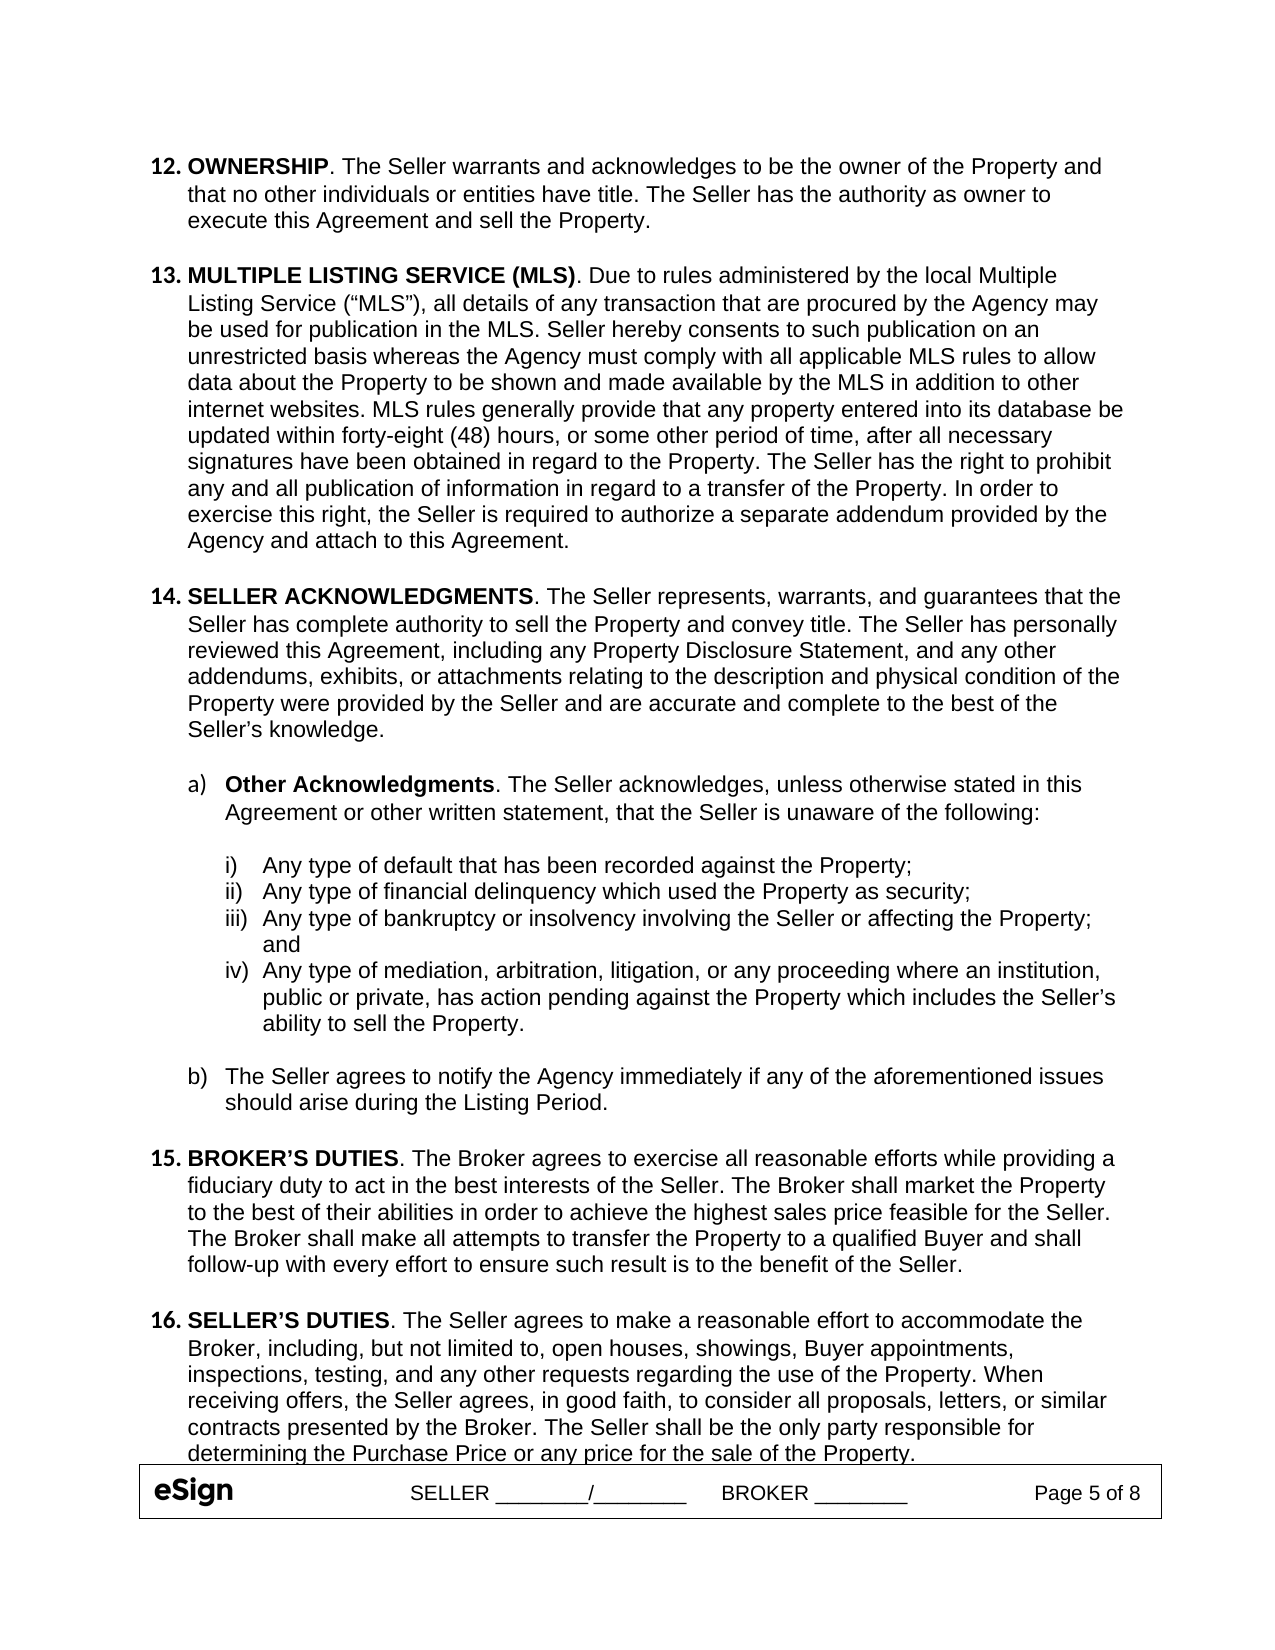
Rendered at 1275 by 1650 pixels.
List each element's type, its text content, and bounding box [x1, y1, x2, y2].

list Any type of financial delinquency which used the Property as security; [225, 878, 1125, 904]
list SELLER ACKNOWLEDGMENTS. The Seller represents, warrants, and guarantees that the Seller has complete authority to sell the Property and convey title. The Seller has personally reviewed this Agreement, including any Property Disclosure Statement, and any other addendums, exhibits, or attachments relating to the description and physical condition of the Property were provided by the Seller and are accurate and complete to the best of the Seller’s knowledge. [150, 580, 1125, 742]
list Any type of mediation, arbitration, litigation, or any proceeding where an institution, public or private, has action pending against the Property which includes the Seller’s ability to sell the Property. [225, 957, 1125, 1036]
list The Seller agrees to notify the Agency immediately if any of the aforementioned issues should arise during the Listing Period. [187, 1063, 1125, 1115]
list Other Acknowledgments. The Seller acknowledges, unless otherwise stated in this Agreement or other written statement, that the Seller is unaware of the following: [187, 769, 1125, 826]
list OWNERSHIP. The Seller warrants and acknowledges to be the owner of the Property and that no other individuals or entities have title. The Seller has the authority as owner to execute this Agreement and sell the Property. [150, 150, 1125, 233]
list Any type of bankruptcy or insolvency involving the Seller or affecting the Property; and [225, 904, 1125, 957]
list BROKER’S DUTIES. The Broker agrees to exercise all reasonable efforts while providing a fiduciary duty to act in the best interests of the Seller. The Broker shall market the Property to the best of their abilities in order to achieve the highest sales price feasible for the Seller. The Broker shall make all attempts to transfer the Property to a qualified Buyer and shall follow-up with every effort to ensure such result is to the benefit of the Seller. [150, 1142, 1125, 1278]
list MULTIPLE LISTING SERVICE (MLS). Due to rules administered by the local Multiple Listing Service (“MLS”), all details of any transaction that are procured by the Agency may be used for publication in the MLS. Seller hereby consents to such publication on an unrestricted basis whereas the Agency must comply with all applicable MLS rules to allow data about the Property to be shown and made available by the MLS in addition to other internet websites. MLS rules generally provide that any property entered into its database be updated within forty-eight (48) hours, or some other period of time, after all necessary signatures have been obtained in regard to the Property. The Seller has the right to prohibit any and all publication of information in regard to a transfer of the Property. In order to exercise this right, the Seller is required to authorize a separate addendum provided by the Agency and attach to this Agreement. [150, 259, 1125, 554]
list Any type of default that has been recorded against the Property; [225, 852, 1125, 878]
list SELLER’S DUTIES. The Seller agrees to make a reasonable effort to accommodate the Broker, including, but not limited to, open houses, showings, Buyer appointments, inspections, testing, and any other requests regarding the use of the Property. When receiving offers, the Seller agrees, in good faith, to consider all proposals, letters, or similar contracts presented by the Broker. The Seller shall be the only party responsible for determining the Purchase Price or any price for the sale of the Property. [150, 1304, 1125, 1464]
